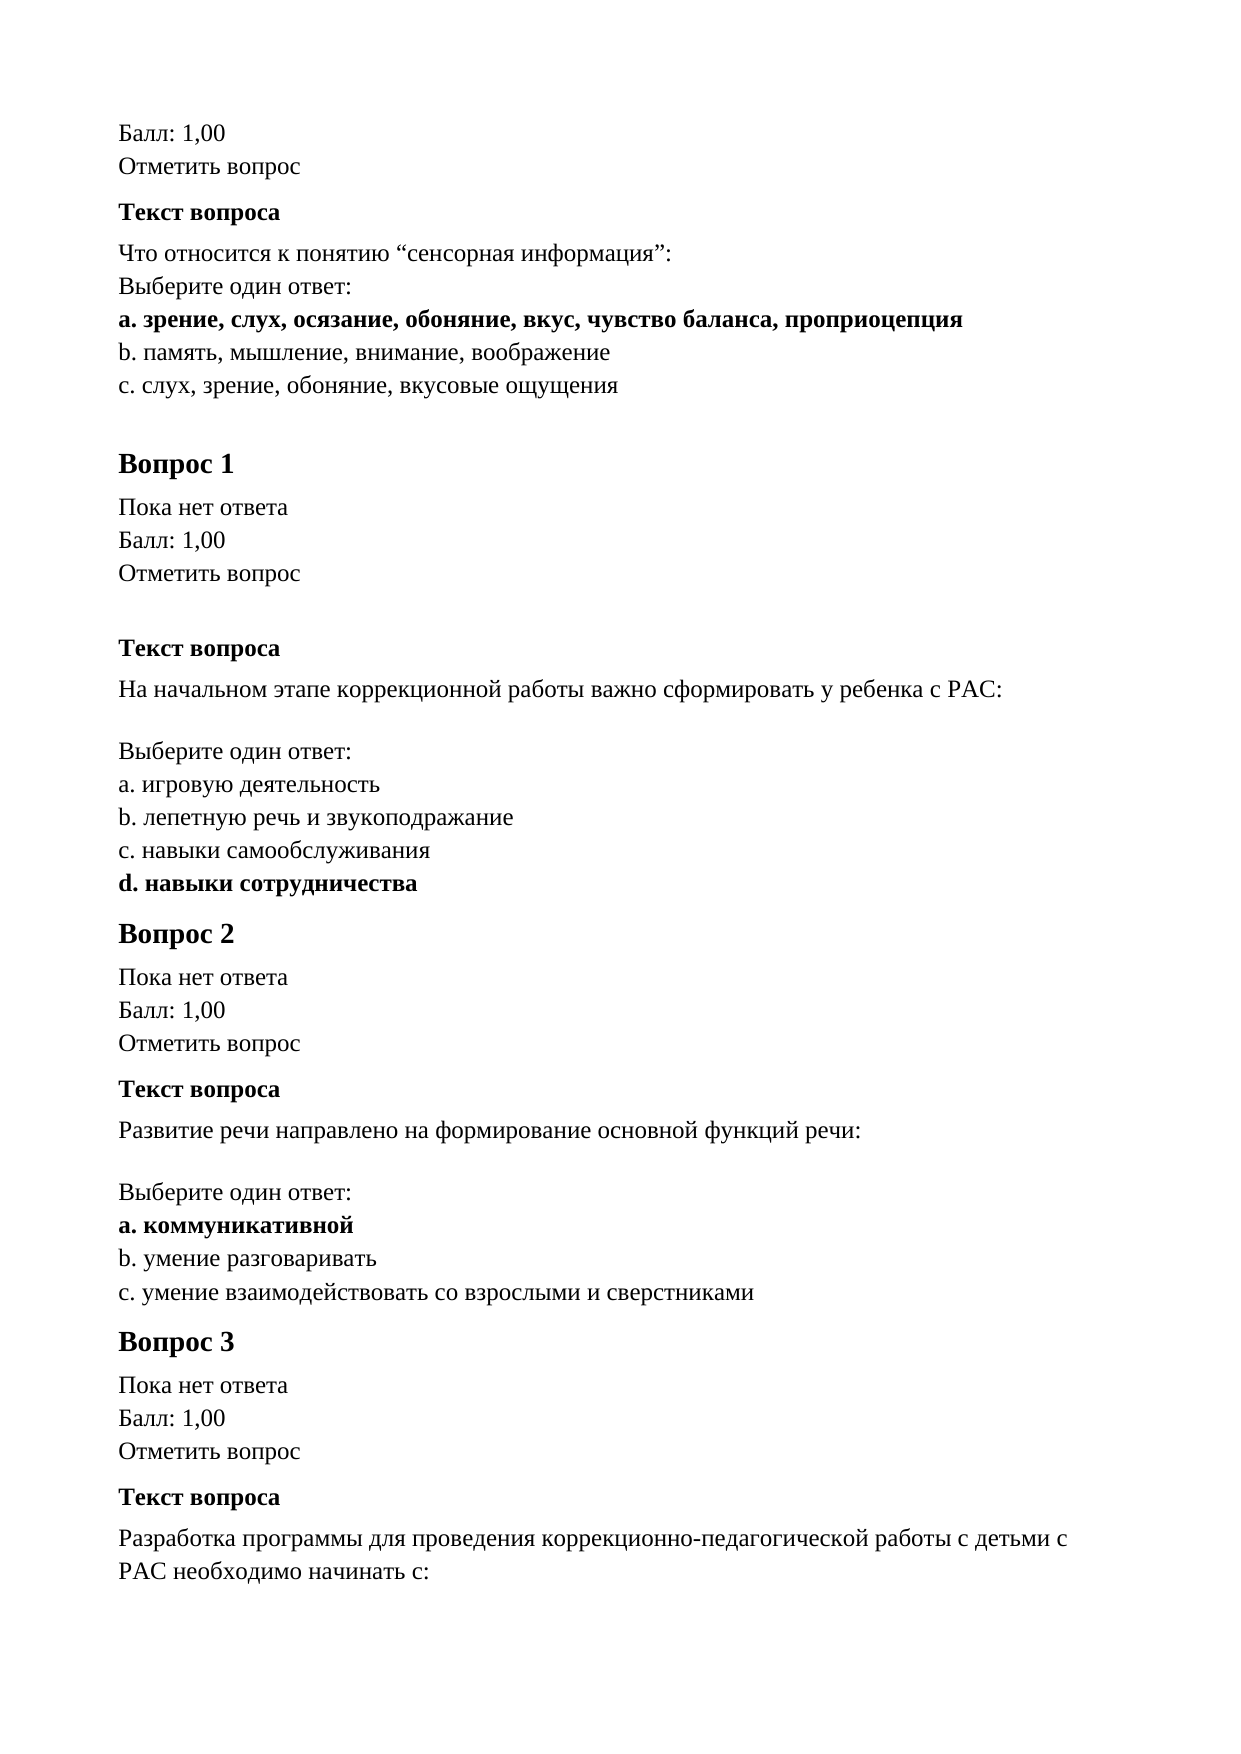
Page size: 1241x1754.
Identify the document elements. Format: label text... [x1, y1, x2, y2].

text На начальном этапе коррекционной работы важно сформировать у ребенка с РАС: [118, 674, 1122, 703]
text Балл: 1,00 [118, 118, 1122, 147]
text b. память, мышление, внимание, воображение [118, 337, 1122, 366]
text Отметить вопрос [118, 151, 1122, 180]
subtitle Текст вопроса [118, 197, 1122, 225]
text c. умение взаимодействовать со взрослыми и сверстниками [118, 1277, 1122, 1305]
text c. навыки самообслуживания [118, 836, 1122, 864]
subtitle Текст вопроса [118, 1482, 1122, 1511]
text Что относится к понятию “сенсорная информация”: [118, 238, 1122, 267]
text a. игровую деятельность [118, 769, 1122, 798]
text a. коммуникативной [118, 1211, 1122, 1239]
subtitle Вопрос 1 [118, 446, 1122, 480]
subtitle Вопрос 3 [118, 1324, 1122, 1358]
text Разработка программы для проведения коррекционно-педагогической работы с детьми с РАС необходимо начинать с: [118, 1523, 1122, 1585]
text Балл: 1,00 [118, 1403, 1122, 1432]
text b. лепетную речь и звукоподражание [118, 802, 1122, 831]
text Выберите один ответ: [118, 736, 1122, 765]
text Балл: 1,00 [118, 525, 1122, 554]
text Отметить вопрос [118, 1028, 1122, 1057]
text Пока нет ответа [118, 962, 1122, 991]
text Выберите один ответ: [118, 271, 1122, 300]
text Отметить вопрос [118, 1436, 1122, 1465]
subtitle Вопрос 2 [118, 916, 1122, 950]
text c. слух, зрение, обоняние, вкусовые ощущения [118, 370, 1122, 399]
subtitle Текст вопроса [118, 1074, 1122, 1102]
text Выберите один ответ: [118, 1177, 1122, 1206]
text Пока нет ответа [118, 1370, 1122, 1399]
text Развитие речи направлено на формирование основной функций речи: [118, 1115, 1122, 1144]
text d. навыки сотрудничества [118, 868, 1122, 897]
text a. зрение, слух, осязание, обоняние, вкус, чувство баланса, проприоцепция [118, 304, 1122, 333]
text b. умение разговаривать [118, 1243, 1122, 1272]
subtitle Текст вопроса [118, 633, 1122, 661]
text Отметить вопрос [118, 558, 1122, 587]
text Пока нет ответа [118, 492, 1122, 521]
text Балл: 1,00 [118, 995, 1122, 1024]
